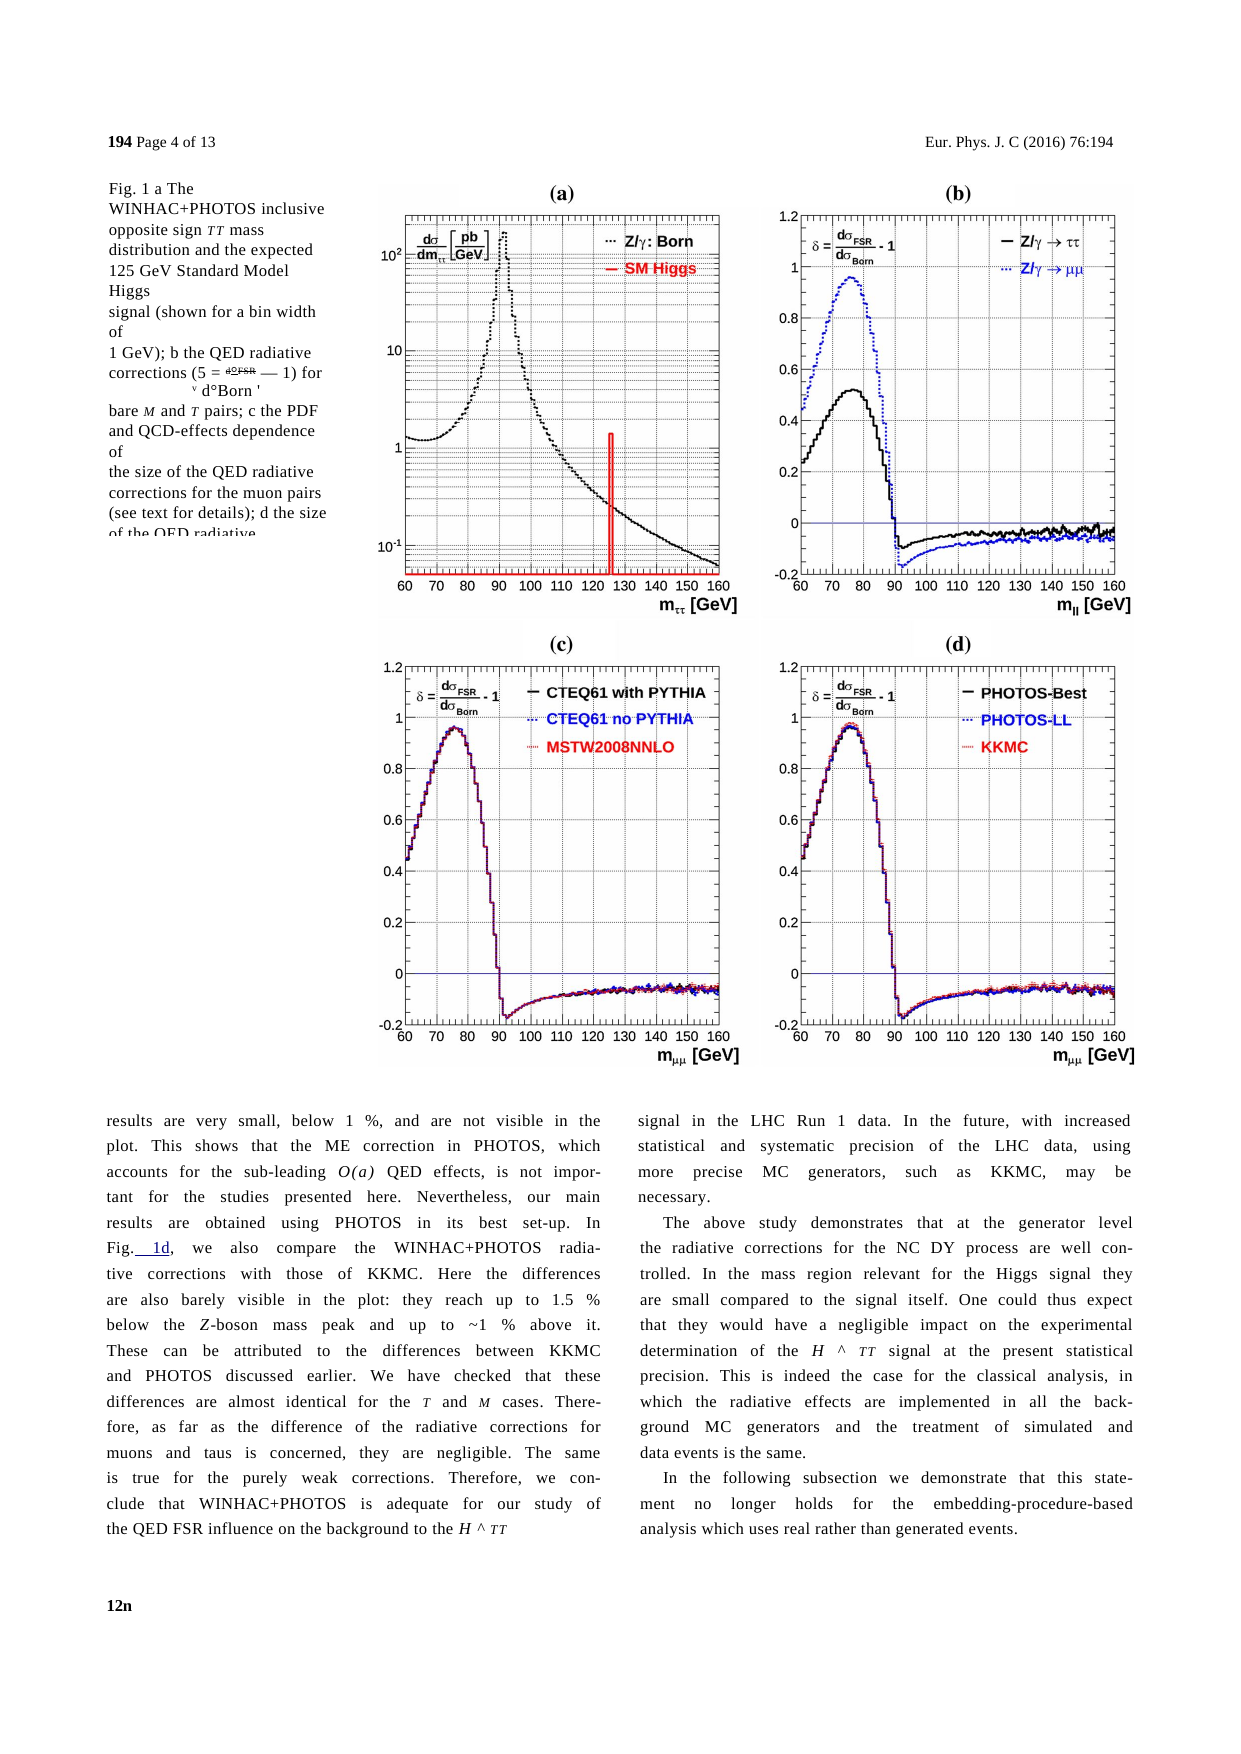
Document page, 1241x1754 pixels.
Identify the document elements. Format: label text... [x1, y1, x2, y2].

text bare m and t pairs; c the PDF and QCD-effects dependence of the size of the QED radiative corrections for the muon pairs (see text for details); d the size of the QED radiative corrections for various calculation approximations (see text for details) [108, 400, 334, 535]
text In the following subsection we demonstrate that this state- ment no longer holds for the embedding-procedure-based analysis which uses real rather than generated events. [640, 1463, 1134, 1540]
text Eur. Phys. J. C (2016) 76:194 [925, 135, 1136, 150]
text results are very small, below 1 %, and are not visible in the plot. This shows that the ME correction in PHOTOS, which accounts for the sub-leading O(a) QED effects, is not impor- tant for the studies presented here. Nevertheless, our main results are obtained using PHOTOS in its best set-up. In Fig. 1d, we also compare the WINHAC+PHOTOS radia- tive corrections with those of KKMC. Here the differences are also barely visible in the plot: they reach up to 1.5 % below the Z-boson mass peak and up to ~1 % above it. These can be attributed to the differences between KKMC and PHOTOS discussed earlier. We have checked that these differences are almost identical for the t and m cases. There- fore, as far as the difference of the radiative corrections for muons and taus is concerned, they are negligible. The same is true for the purely weak corrections. Therefore, we con- clude that WINHAC+PHOTOS is adequate for our study of the QED FSR influence on the background to the H ^ tt [106, 1106, 602, 1540]
text signal in the LHC Run 1 data. In the future, with increased statistical and systematic precision of the LHC data, using more precise MC generators, such as KKMC, may be necessary. [638, 1106, 1132, 1208]
text WINHAC+PHOTOS inclusive opposite sign tt mass distribution and the expected 125 GeV Standard Model Higgs signal (shown for a bin width of 1 GeV); b the QED radiative corrections (5 = d°FSR — 1) for [108, 198, 334, 383]
text The above study demonstrates that at the generator level the radiative corrections for the NC DY process are well con- trolled. In the mass region relevant for the Higgs signal they are small compared to the signal itself. One could thus expect that they would have a negligible impact on the experimental determination of the H ^ tt signal at the present statistical precision. This is indeed the case for the classical analysis, in which the radiative effects are implemented in all the back- ground MC generators and the treatment of simulated and data events is the same. [640, 1208, 1134, 1463]
text 194 Page 4 of 13 [107, 134, 239, 151]
text v d°Born ' [192, 383, 336, 400]
text 12n [106, 1598, 195, 1614]
picture [378, 184, 1135, 1067]
text Fig. 1 a The [108, 178, 336, 198]
